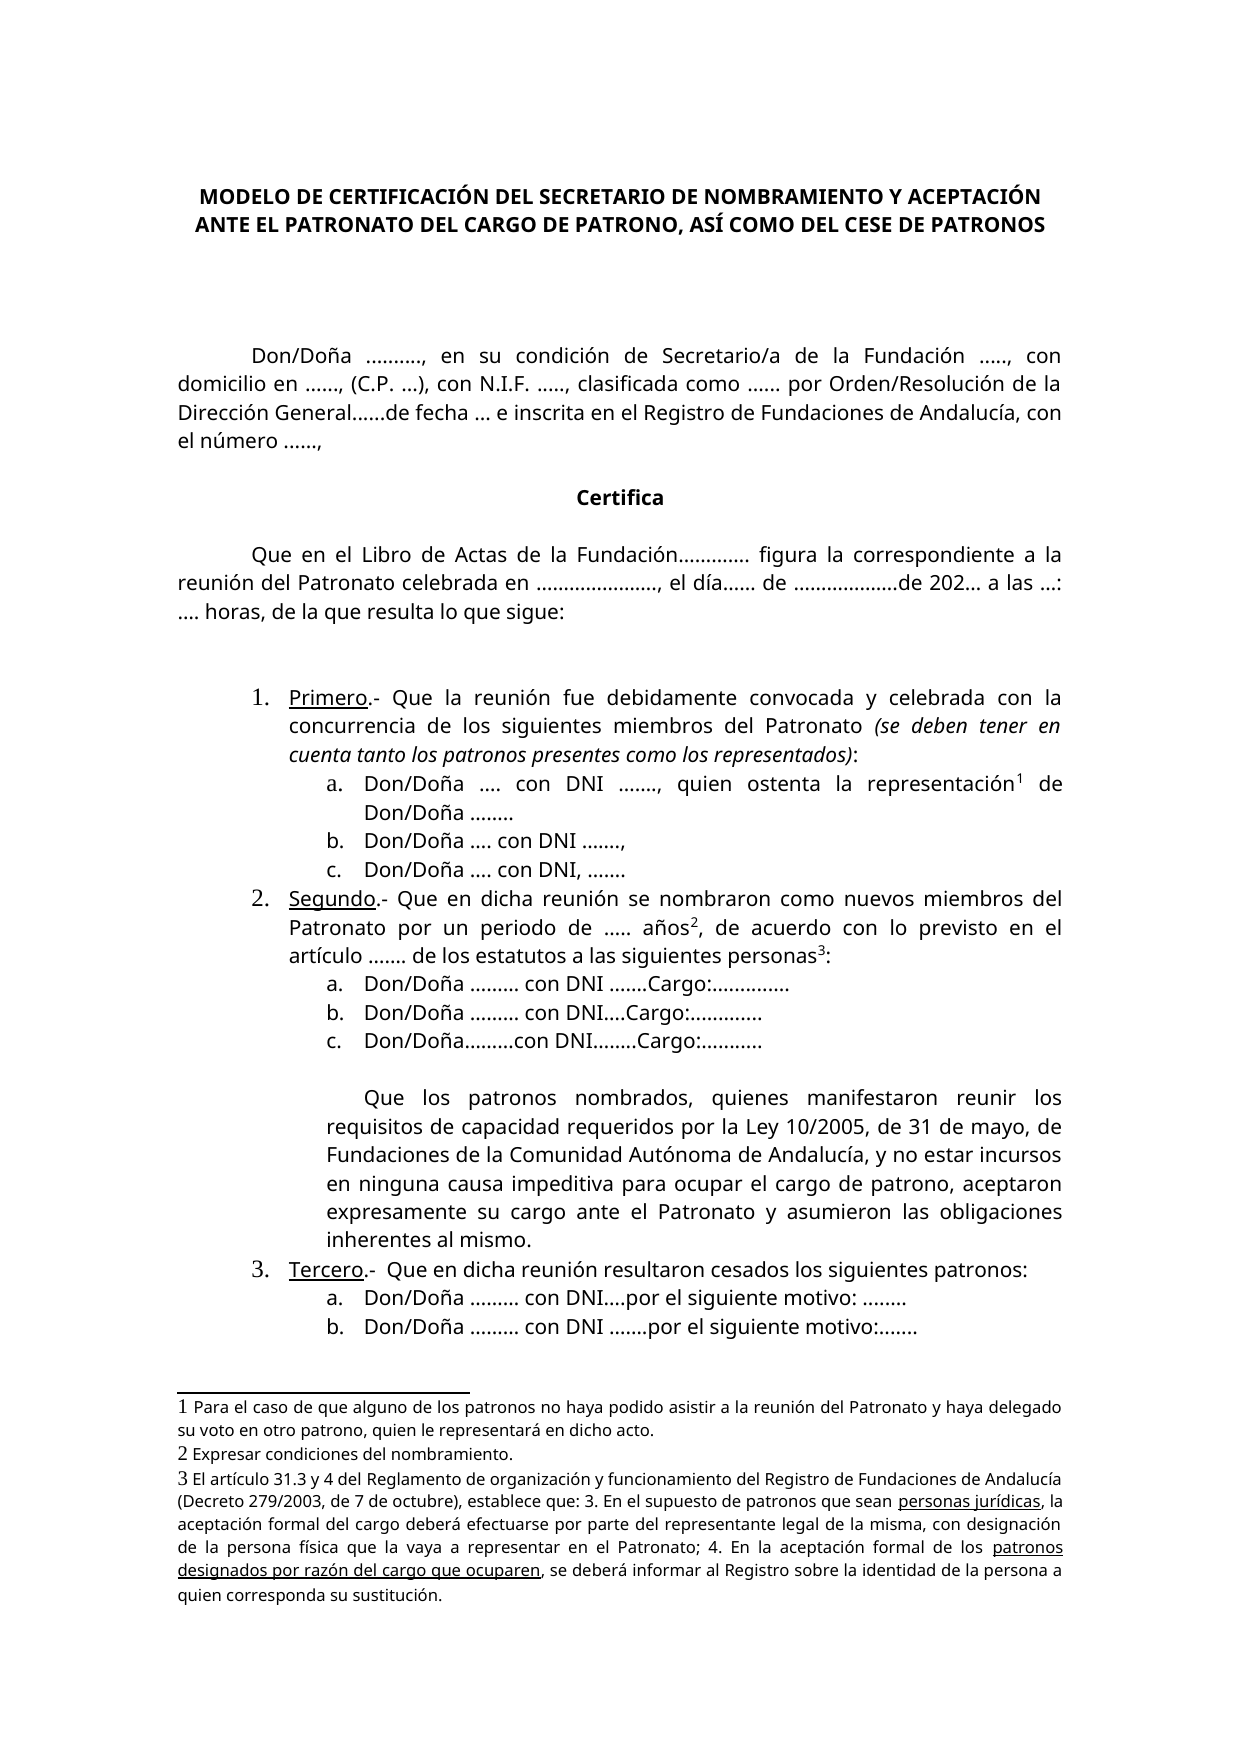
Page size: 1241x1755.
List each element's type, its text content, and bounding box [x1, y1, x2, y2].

list Don/Doña………con DNI……..Cargo:........... [326, 1026, 1063, 1055]
list Don/Doña ……… con DNI….Cargo:............. [326, 998, 1063, 1026]
list Tercero.- Que en dicha reunión resultaron cesados los siguientes patronos: [251, 1254, 1063, 1283]
list Don/Doña ……… con DNI …….Cargo:.............. [326, 969, 1063, 998]
text Certifica [177, 483, 1063, 511]
list Don/Doña …. con DNI ……., [326, 826, 1063, 855]
text MODELO DE CERTIFICACIÓN DEL SECRETARIO DE NOMBRAMIENTO Y ACEPTACIÓN ANTE EL PATRONATO DEL CARGO DE PATRONO, ASÍ COMO DEL CESE DE PATRONOS [177, 182, 1063, 239]
text Don/Doña .........., en su condición de Secretario/a de la Fundación ....., con domicilio en ......, (C.P. ...), con N.I.F. ....., clasificada como ...... por Orden/Resolución de la Dirección General......de fecha ... e inscrita en el Registro de Fundaciones de Andalucía, con el número ......, [177, 341, 1063, 454]
list Don/Doña …. con DNI ……., quien ostenta la representación de Don/Doña …….. [326, 768, 1063, 826]
list Don/Doña ……… con DNI …….por el siguiente motivo:....... [326, 1312, 1063, 1340]
list Primero.- Que la reunión fue debidamente convocada y celebrada con la concurrencia de los siguientes miembros del Patronato (se deben tener en cuenta tanto los patronos presentes como los representados): [251, 682, 1063, 768]
list Expresar condiciones del nombramiento. [177, 1441, 1063, 1466]
text Que en el Libro de Actas de la Fundación…………. figura la correspondiente a la reunión del Patronato celebrada en …………………., el día…… de ……………….de 202… a las …:…. horas, de la que resulta lo que sigue: [177, 540, 1063, 625]
list Don/Doña …. con DNI, ……. [326, 855, 1063, 883]
list Para el caso de que alguno de los patronos no haya podido asistir a la reunión del Patronato y haya delegado su voto en otro patrono, quien le representará en dicho acto. [177, 1393, 1063, 1441]
list Segundo.- Que en dicha reunión se nombraron como nuevos miembros del Patronato por un periodo de ….. años, de acuerdo con lo previsto en el artículo ……. de los estatutos a las siguientes personas: [251, 883, 1063, 969]
text Que los patronos nombrados, quienes manifestaron reunir los requisitos de capacidad requeridos por la Ley 10/2005, de 31 de mayo, de Fundaciones de la Comunidad Autónoma de Andalucía, y no estar incursos en ninguna causa impeditiva para ocupar el cargo de patrono, aceptaron expresamente su cargo ante el Patronato y asumieron las obligaciones inherentes al mismo. [326, 1083, 1063, 1254]
list El artículo 31.3 y 4 del Reglamento de organización y funcionamiento del Registro de Fundaciones de Andalucía (Decreto 279/2003, de 7 de octubre), establece que: 3. En el supuesto de patronos que sean personas jurídicas, la aceptación formal del cargo deberá efectuarse por parte del representante legal de la misma, con designación de la persona física que la vaya a representar en el Patronato; 4. En la aceptación formal de los patronos designados por razón del cargo que ocuparen, se deberá informar al Registro sobre la identidad de la persona a quien corresponda su sustitución. [177, 1466, 1063, 1606]
list Don/Doña ……… con DNI….por el siguiente motivo: ........ [326, 1283, 1063, 1312]
